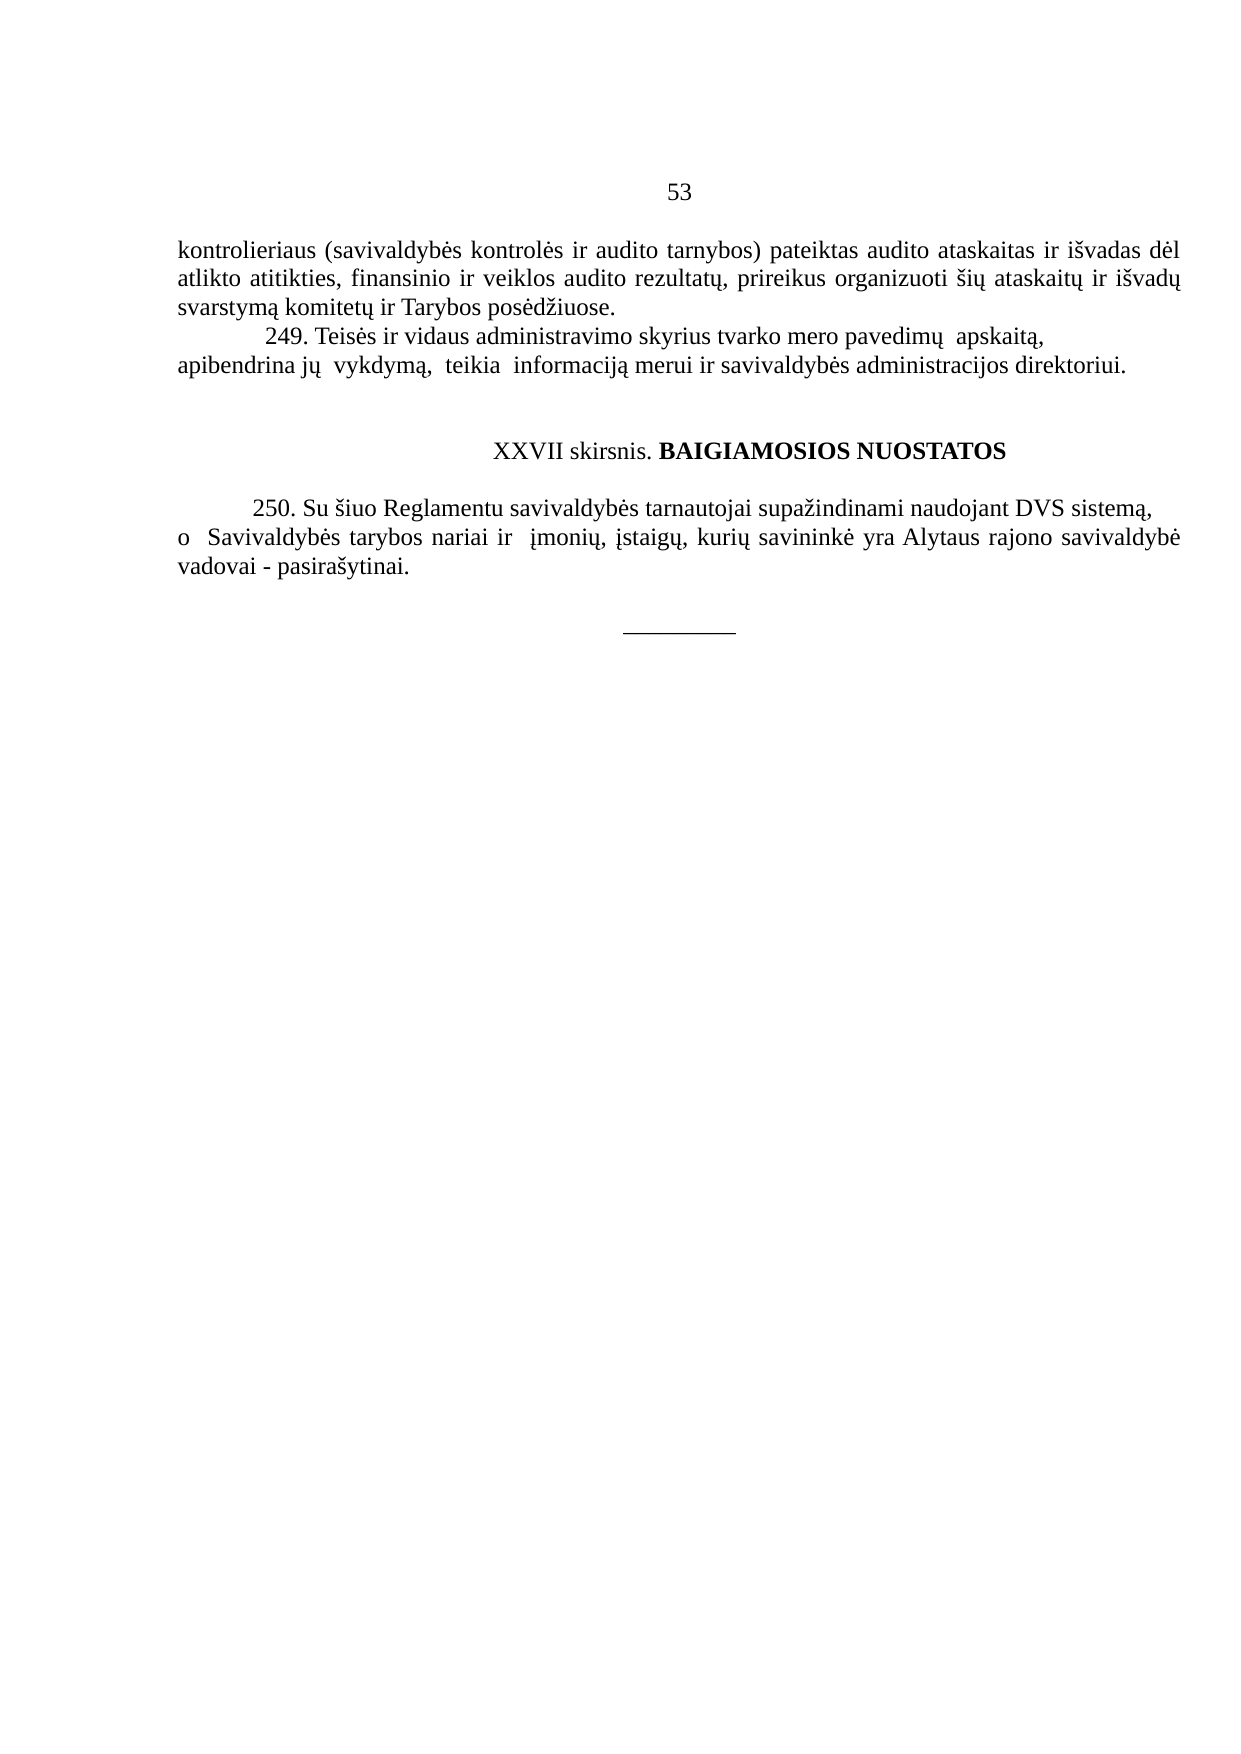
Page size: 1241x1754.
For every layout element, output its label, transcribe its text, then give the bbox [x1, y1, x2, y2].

text kontrolieriaus (savivaldybės kontrolės ir audito tarnybos) pateiktas audito ataskaitas ir išvadas dėl atlikto atitikties, finansinio ir veiklos audito rezultatų, prireikus organizuoti šių ataskaitų ir išvadų svarstymą komitetų ir Tarybos posėdžiuose. [177, 235, 1181, 321]
text 249. Teisės ir vidaus administravimo skyrius tvarko mero pavedimų apskaitą, [252, 321, 1181, 350]
text _________ [177, 608, 1181, 637]
text 250. Su šiuo Reglamentu savivaldybės tarnautojai supažindinami naudojant DVS sistemą, [252, 493, 1181, 522]
text o Savivaldybės tarybos nariai ir įmonių, įstaigų, kurių savininkė yra Alytaus rajono savivaldybė vadovai - pasirašytinai. [177, 522, 1181, 580]
text XXVII skirsnis. BAIGIAMOSIOS NUOSTATOS [243, 436, 1181, 465]
text apibendrina jų vykdymą, teikia informaciją merui ir savivaldybės administracijos direktoriui. [177, 350, 1181, 378]
